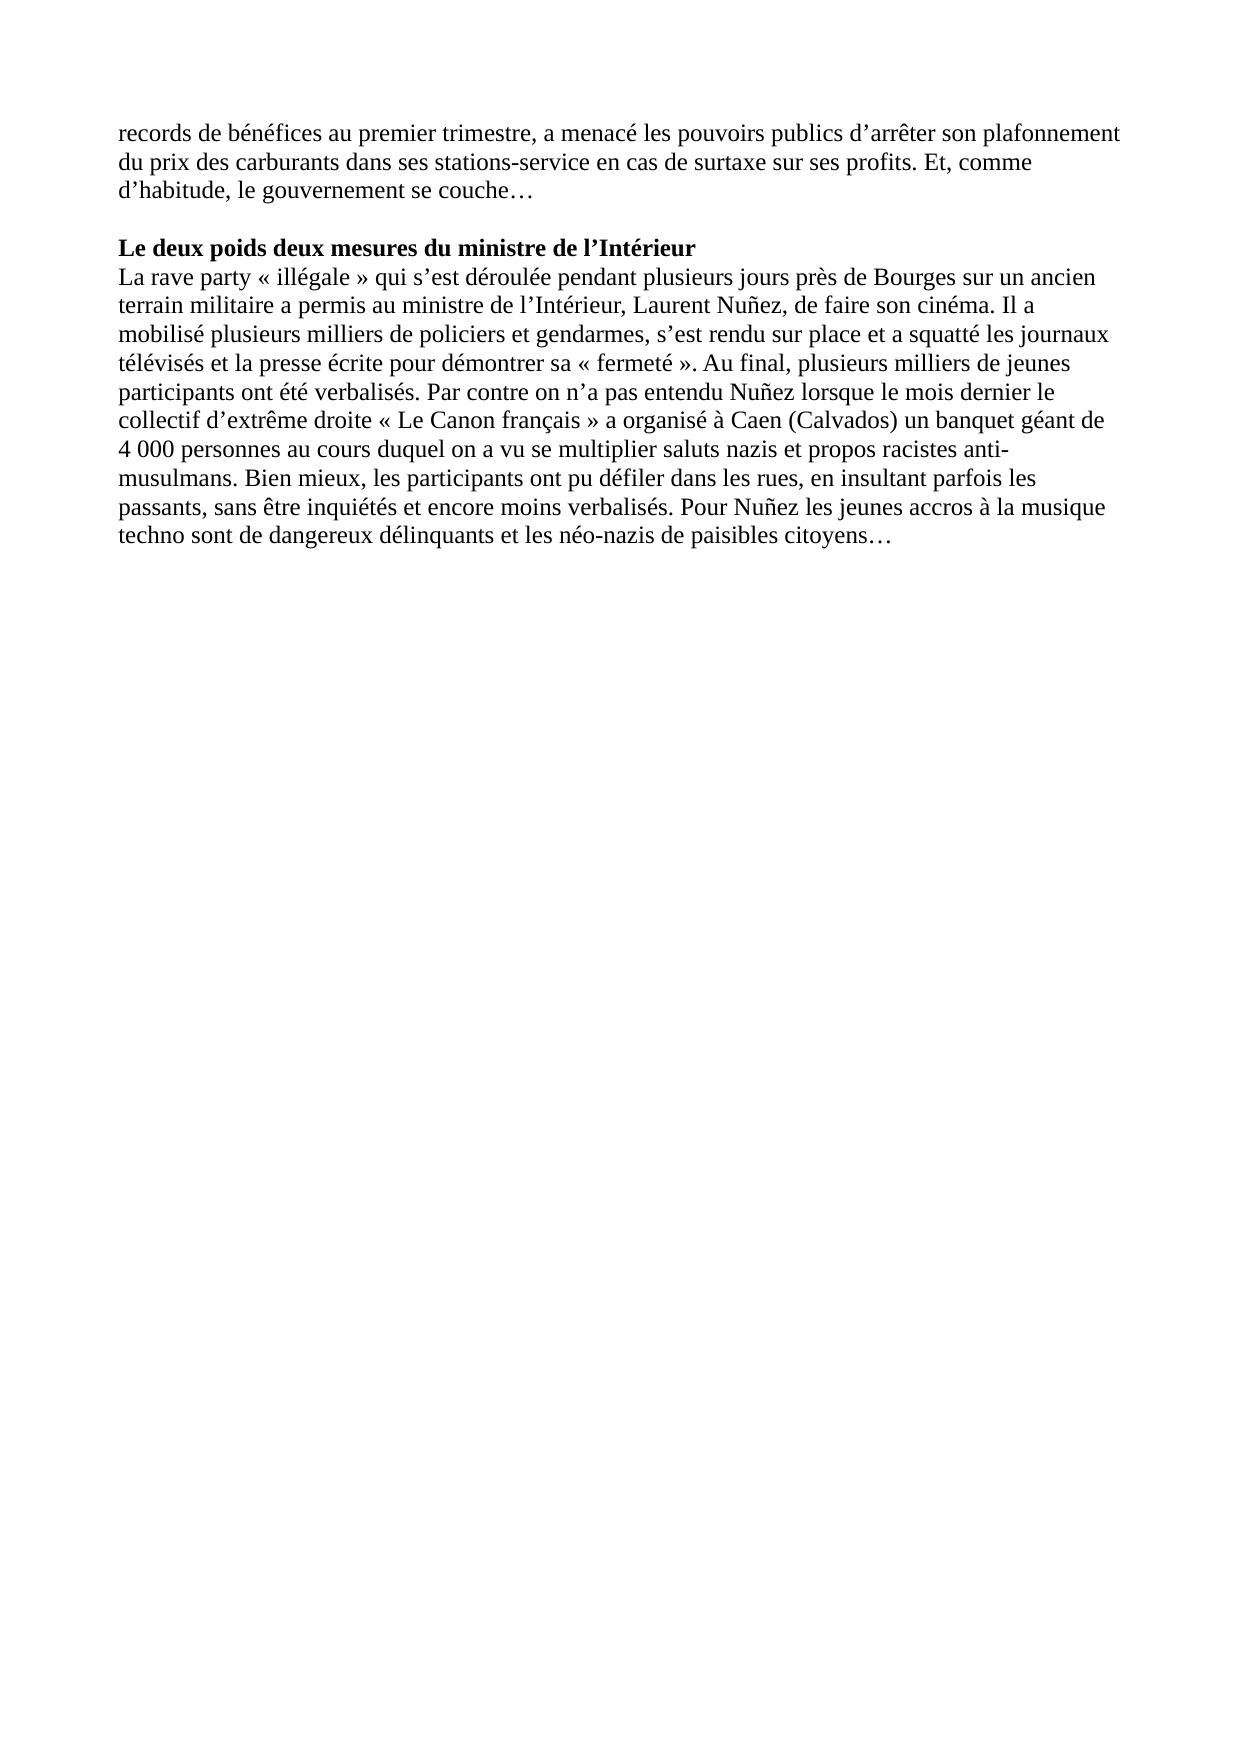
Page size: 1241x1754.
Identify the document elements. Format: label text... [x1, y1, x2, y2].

text records de bénéfices au premier trimestre, a menacé les pouvoirs publics d’arrêter son plafonnement du prix des carburants dans ses stations-service en cas de surtaxe sur ses profits. Et, comme d’habitude, le gouvernement se couche… [118, 118, 1122, 204]
text La rave party « illégale » qui s’est déroulée pendant plusieurs jours près de Bourges sur un ancien terrain militaire a permis au ministre de l’Intérieur, Laurent Nuñez, de faire son cinéma. Il a mobilisé plusieurs milliers de policiers et gendarmes, s’est rendu sur place et a squatté les journaux télévisés et la presse écrite pour démontrer sa « fermeté ». Au final, plusieurs milliers de jeunes participants ont été verbalisés. Par contre on n’a pas entendu Nuñez lorsque le mois dernier le collectif d’extrême droite « Le Canon français » a organisé à Caen (Calvados) un banquet géant de 4 000 personnes au cours duquel on a vu se multiplier saluts nazis et propos racistes anti-musulmans. Bien mieux, les participants ont pu défiler dans les rues, en insultant parfois les passants, sans être inquiétés et encore moins verbalisés. Pour Nuñez les jeunes accros à la musique techno sont de dangereux délinquants et les néo-nazis de paisibles citoyens… [118, 262, 1122, 549]
text Le deux poids deux mesures du ministre de l’Intérieur [118, 233, 1122, 262]
